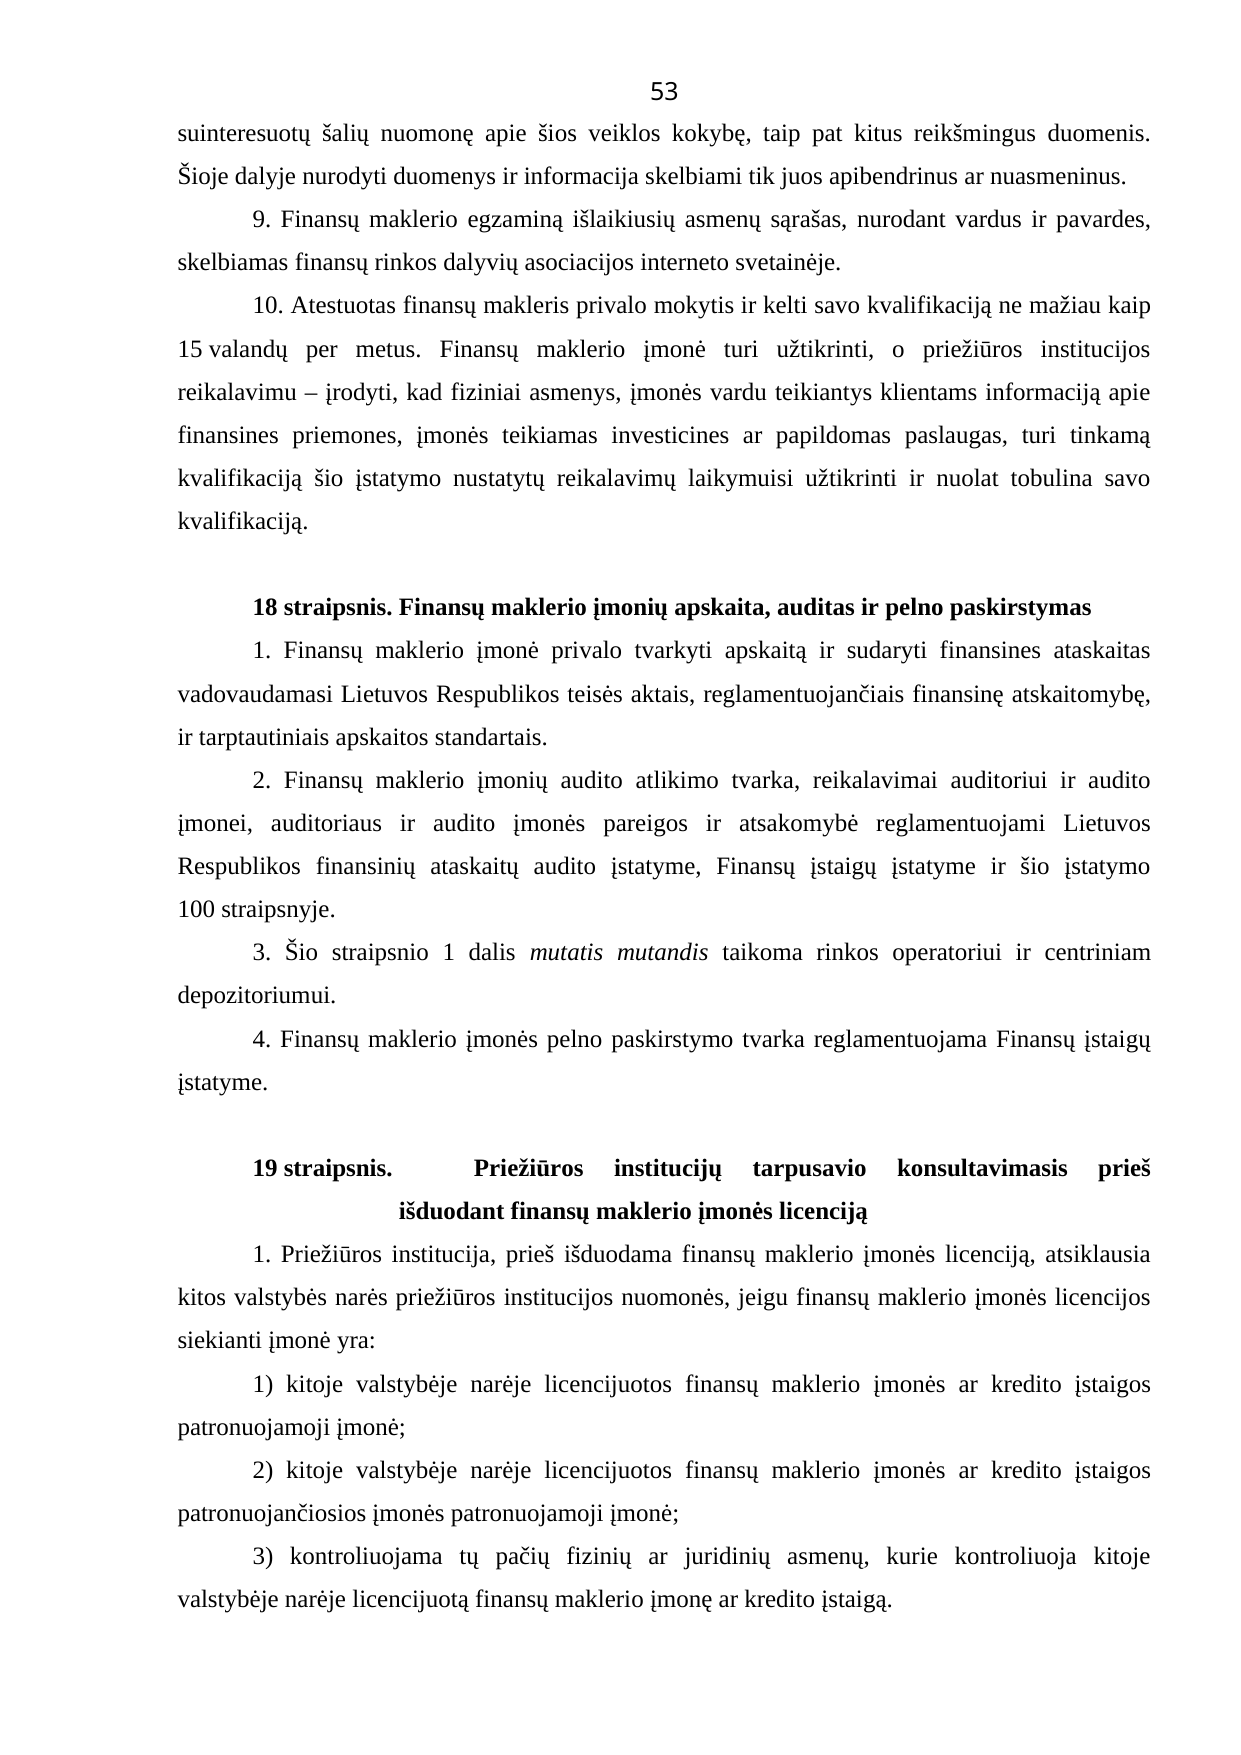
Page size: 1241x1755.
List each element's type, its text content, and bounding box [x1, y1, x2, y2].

text 19 straipsnis. Priežiūros institucijų tarpusavio konsultavimasis prieš išduodant finansų maklerio įmonės licenciją [252, 1153, 1152, 1225]
text 2. Finansų maklerio įmonių audito atlikimo tvarka, reikalavimai auditoriui ir audito įmonei, auditoriaus ir audito įmonės pareigos ir atsakomybė reglamentuojami Lietuvos Respublikos finansinių ataskaitų audito įstatyme, Finansų įstaigų įstatyme ir šio įstatymo 100 straipsnyje. [177, 765, 1152, 923]
text 18 straipsnis. Finansų maklerio įmonių apskaita, auditas ir pelno paskirstymas [177, 592, 1152, 621]
text 3. Šio straipsnio 1 dalis mutatis mutandis taikoma rinkos operatoriui ir centriniam depozitoriumui. [177, 937, 1152, 1009]
text 1. Priežiūros institucija, prieš išduodama finansų maklerio įmonės licenciją, atsiklausia kitos valstybės narės priežiūros institucijos nuomonės, jeigu finansų maklerio įmonės licencijos siekianti įmonė yra: [177, 1239, 1152, 1354]
text 1. Finansų maklerio įmonė privalo tvarkyti apskaitą ir sudaryti finansines ataskaitas vadovaudamasi Lietuvos Respublikos teisės aktais, reglamentuojančiais finansinę atskaitomybę, ir tarptautiniais apskaitos standartais. [177, 636, 1152, 751]
text 9. Finansų maklerio egzaminą išlaikiusių asmenų sąrašas, nurodant vardus ir pavardes, skelbiamas finansų rinkos dalyvių asociacijos interneto svetainėje. [177, 204, 1152, 276]
text 10. Atestuotas finansų makleris privalo mokytis ir kelti savo kvalifikaciją ne mažiau kaip 15 valandų per metus. Finansų maklerio įmonė turi užtikrinti, o priežiūros institucijos reikalavimu – įrodyti, kad fiziniai asmenys, įmonės vardu teikiantys klientams informaciją apie finansines priemones, įmonės teikiamas investicines ar papildomas paslaugas, turi tinkamą kvalifikaciją šio įstatymo nustatytų reikalavimų laikymuisi užtikrinti ir nuolat tobulina savo kvalifikaciją. [177, 291, 1152, 535]
text 3) kontroliuojama tų pačių fizinių ar juridinių asmenų, kurie kontroliuoja kitoje valstybėje narėje licencijuotą finansų maklerio įmonę ar kredito įstaigą. [177, 1541, 1152, 1613]
text 1) kitoje valstybėje narėje licencijuotos finansų maklerio įmonės ar kredito įstaigos patronuojamoji įmonė; [177, 1369, 1152, 1441]
text suinteresuotų šalių nuomonę apie šios veiklos kokybę, taip pat kitus reikšmingus duomenis. Šioje dalyje nurodyti duomenys ir informacija skelbiami tik juos apibendrinus ar nuasmeninus. [177, 118, 1152, 190]
text 2) kitoje valstybėje narėje licencijuotos finansų maklerio įmonės ar kredito įstaigos patronuojančiosios įmonės patronuojamoji įmonė; [177, 1455, 1152, 1527]
text 4. Finansų maklerio įmonės pelno paskirstymo tvarka reglamentuojama Finansų įstaigų įstatyme. [177, 1024, 1152, 1096]
